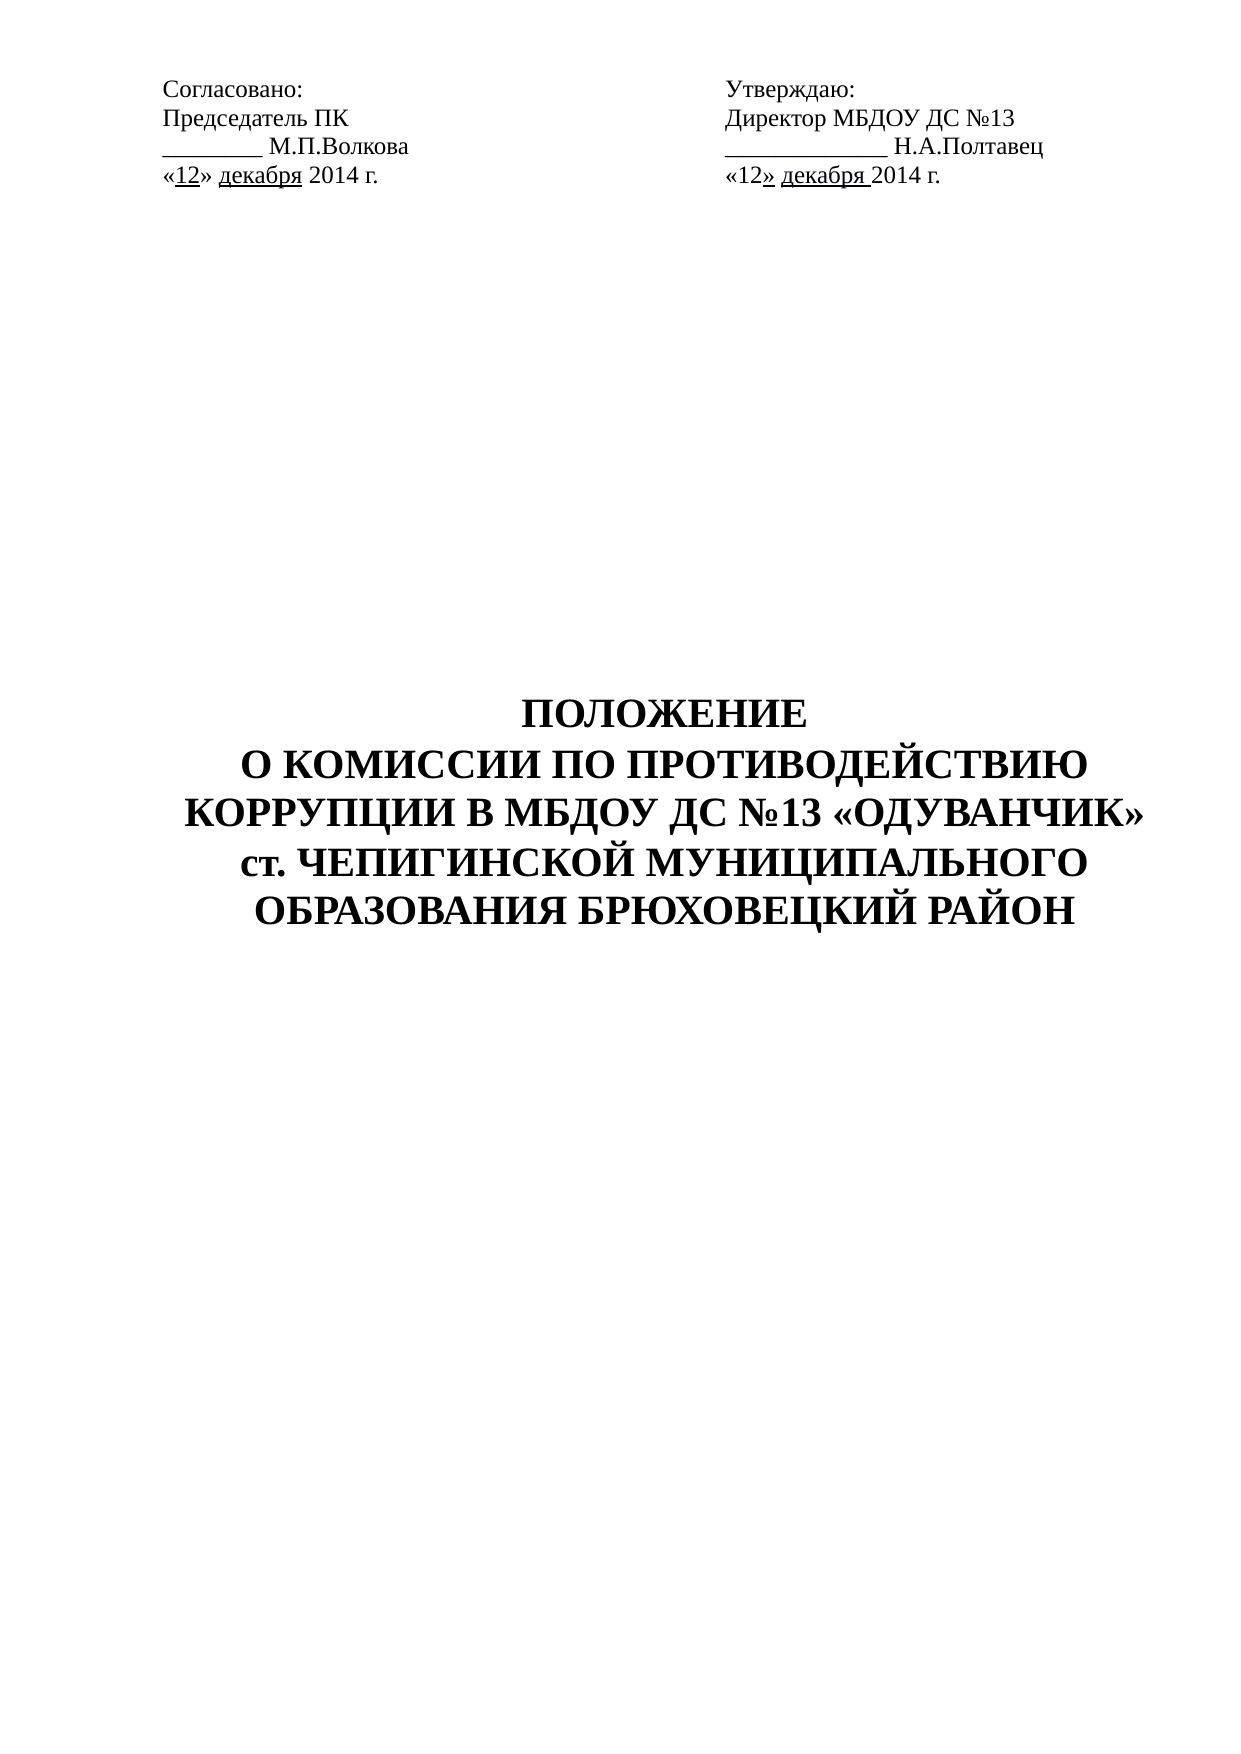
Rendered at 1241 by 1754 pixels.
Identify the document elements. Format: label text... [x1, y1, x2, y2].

table_header Утверждаю: Директор МБДОУ ДС №13 _____________ Н.А.Полтавец «12» декабря 2014 г. [623, 74, 1175, 222]
list О КОМИССИИ ПО ПРОТИВОДЕЙСТВИЮ КОРРУПЦИИ В МБДОУ ДС №13 «ОДУВАНЧИК» [162, 739, 1167, 835]
table_header Согласовано: Председатель ПК ________ М.П.Волкова «12» декабря 2014 г. [151, 74, 623, 222]
list ст. ЧЕПИГИНСКОЙ МУНИЦИПАЛЬНОГО ОБРАЗОВАНИЯ БРЮХОВЕЦКИЙ РАЙОН [162, 838, 1167, 934]
list ПОЛОЖЕНИЕ [162, 688, 1167, 736]
